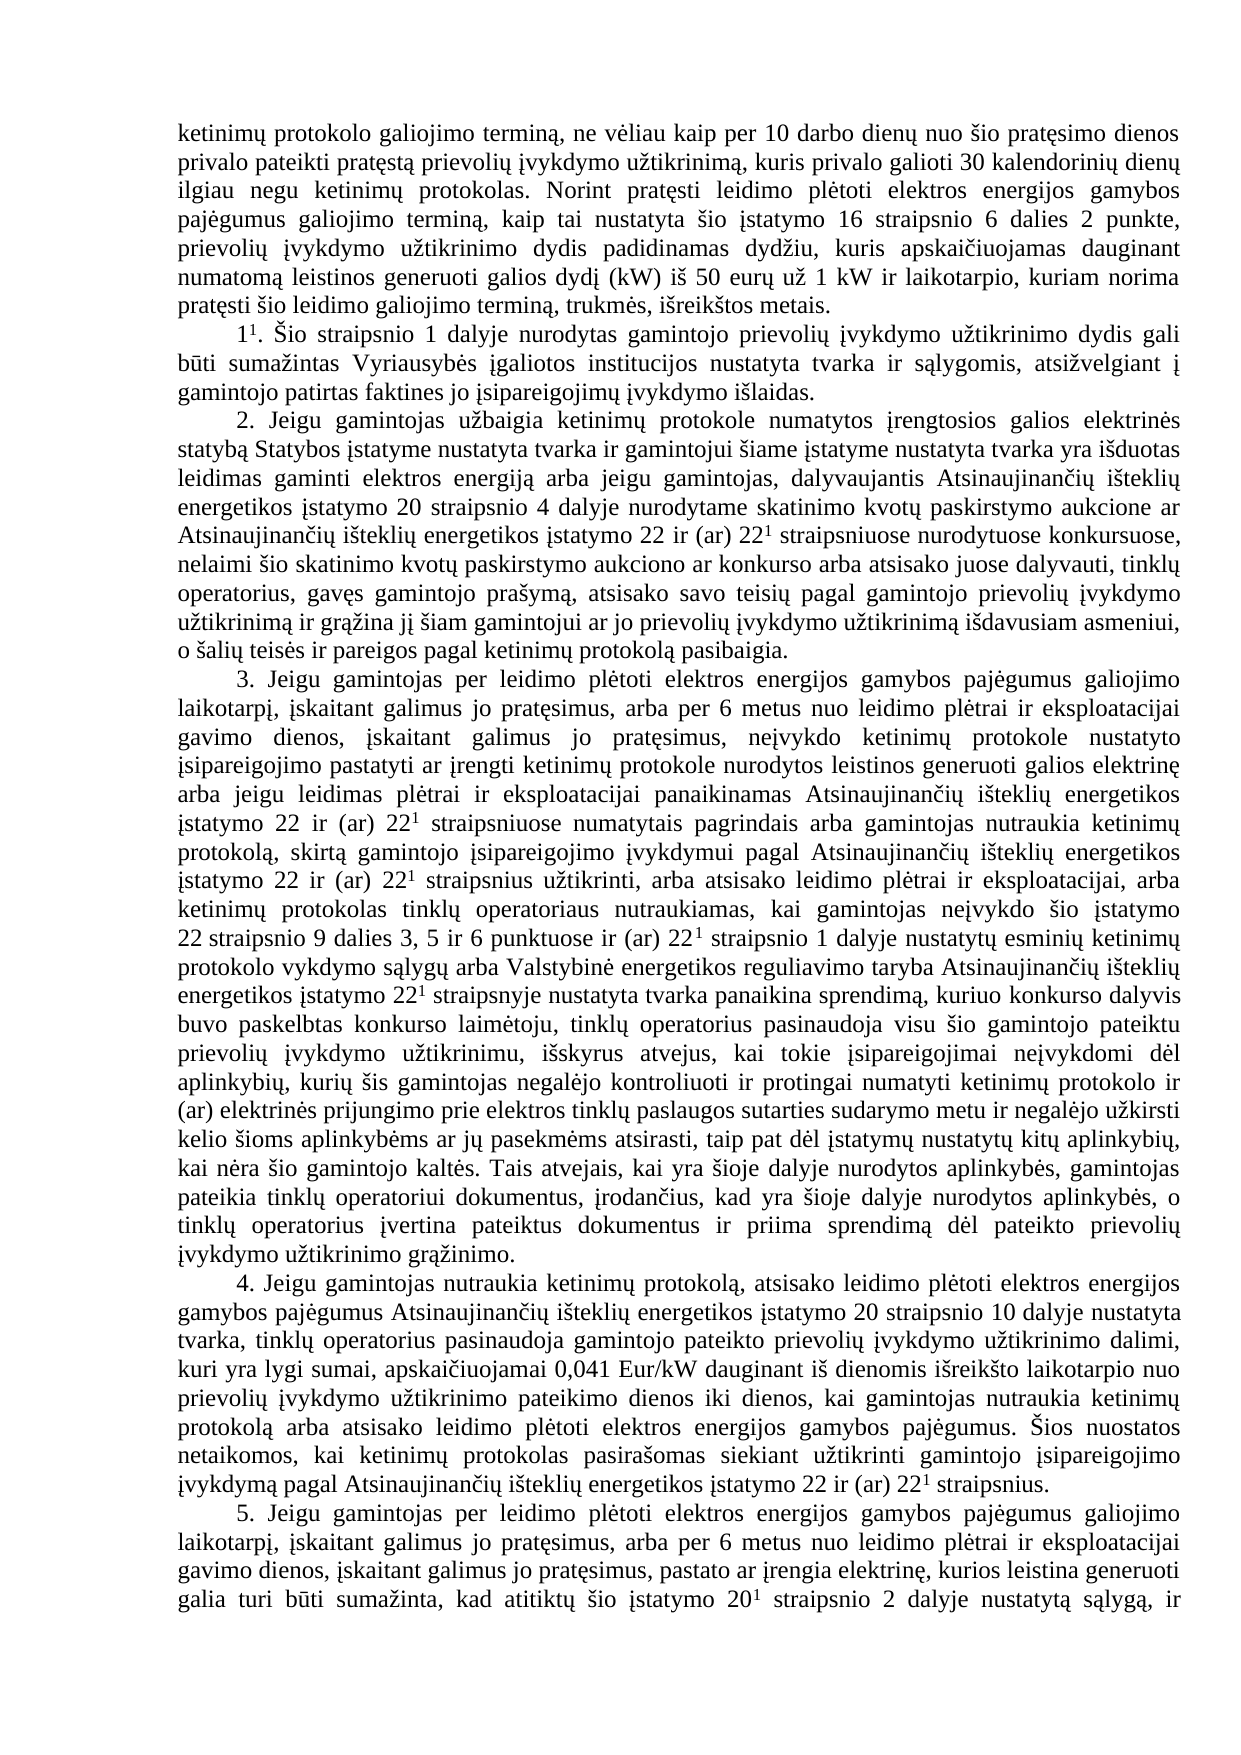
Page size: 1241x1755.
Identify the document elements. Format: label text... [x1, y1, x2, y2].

text 11. Šio straipsnio 1 dalyje nurodytas gamintojo prievolių įvykdymo užtikrinimo dydis gali būti sumažintas Vyriausybės įgaliotos institucijos nustatyta tvarka ir sąlygomis, atsižvelgiant į gamintojo patirtas faktines jo įsipareigojimų įvykdymo išlaidas. [177, 319, 1181, 406]
text 2. Jeigu gamintojas užbaigia ketinimų protokole numatytos įrengtosios galios elektrinės statybą Statybos įstatyme nustatyta tvarka ir gamintojui šiame įstatyme nustatyta tvarka yra išduotas leidimas gaminti elektros energiją arba jeigu gamintojas, dalyvaujantis Atsinaujinančių išteklių energetikos įstatymo 20 straipsnio 4 dalyje nurodytame skatinimo kvotų paskirstymo aukcione ar Atsinaujinančių išteklių energetikos įstatymo 22 ir (ar) 221 straipsniuose nurodytuose konkursuose, nelaimi šio skatinimo kvotų paskirstymo aukciono ar konkurso arba atsisako juose dalyvauti, tinklų operatorius, gavęs gamintojo prašymą, atsisako savo teisių pagal gamintojo prievolių įvykdymo užtikrinimą ir grąžina jį šiam gamintojui ar jo prievolių įvykdymo užtikrinimą išdavusiam asmeniui, o šalių teisės ir pareigos pagal ketinimų protokolą pasibaigia. [177, 406, 1181, 664]
text ketinimų protokolo galiojimo terminą, ne vėliau kaip per 10 darbo dienų nuo šio pratęsimo dienos privalo pateikti pratęstą prievolių įvykdymo užtikrinimą, kuris privalo galioti 30 kalendorinių dienų ilgiau negu ketinimų protokolas. Norint pratęsti leidimo plėtoti elektros energijos gamybos pajėgumus galiojimo terminą, kaip tai nustatyta šio įstatymo 16 straipsnio 6 dalies 2 punkte, prievolių įvykdymo užtikrinimo dydis padidinamas dydžiu, kuris apskaičiuojamas dauginant numatomą leistinos generuoti galios dydį (kW) iš 50 eurų už 1 kW ir laikotarpio, kuriam norima pratęsti šio leidimo galiojimo terminą, trukmės, išreikštos metais. [177, 118, 1181, 319]
text 4. Jeigu gamintojas nutraukia ketinimų protokolą, atsisako leidimo plėtoti elektros energijos gamybos pajėgumus Atsinaujinančių išteklių energetikos įstatymo 20 straipsnio 10 dalyje nustatyta tvarka, tinklų operatorius pasinaudoja gamintojo pateikto prievolių įvykdymo užtikrinimo dalimi, kuri yra lygi sumai, apskaičiuojamai 0,041 Eur/kW dauginant iš dienomis išreikšto laikotarpio nuo prievolių įvykdymo užtikrinimo pateikimo dienos iki dienos, kai gamintojas nutraukia ketinimų protokolą arba atsisako leidimo plėtoti elektros energijos gamybos pajėgumus. Šios nuostatos netaikomos, kai ketinimų protokolas pasirašomas siekiant užtikrinti gamintojo įsipareigojimo įvykdymą pagal Atsinaujinančių išteklių energetikos įstatymo 22 ir (ar) 221 straipsnius. [177, 1268, 1181, 1498]
text 5. Jeigu gamintojas per leidimo plėtoti elektros energijos gamybos pajėgumus galiojimo laikotarpį, įskaitant galimus jo pratęsimus, arba per 6 metus nuo leidimo plėtrai ir eksploatacijai gavimo dienos, įskaitant galimus jo pratęsimus, pastato ar įrengia elektrinę, kurios leistina generuoti galia turi būti sumažinta, kad atitiktų šio įstatymo 201 straipsnio 2 dalyje nustatytą sąlygą, ir [177, 1498, 1181, 1613]
text 3. Jeigu gamintojas per leidimo plėtoti elektros energijos gamybos pajėgumus galiojimo laikotarpį, įskaitant galimus jo pratęsimus, arba per 6 metus nuo leidimo plėtrai ir eksploatacijai gavimo dienos, įskaitant galimus jo pratęsimus, neįvykdo ketinimų protokole nustatyto įsipareigojimo pastatyti ar įrengti ketinimų protokole nurodytos leistinos generuoti galios elektrinę arba jeigu leidimas plėtrai ir eksploatacijai panaikinamas Atsinaujinančių išteklių energetikos įstatymo 22 ir (ar) 221 straipsniuose numatytais pagrindais arba gamintojas nutraukia ketinimų protokolą, skirtą gamintojo įsipareigojimo įvykdymui pagal Atsinaujinančių išteklių energetikos įstatymo 22 ir (ar) 221 straipsnius užtikrinti, arba atsisako leidimo plėtrai ir eksploatacijai, arba ketinimų protokolas tinklų operatoriaus nutraukiamas, kai gamintojas neįvykdo šio įstatymo 22 straipsnio 9 dalies 3, 5 ir 6 punktuose ir (ar) 221 straipsnio 1 dalyje nustatytų esminių ketinimų protokolo vykdymo sąlygų arba Valstybinė energetikos reguliavimo taryba Atsinaujinančių išteklių energetikos įstatymo 221 straipsnyje nustatyta tvarka panaikina sprendimą, kuriuo konkurso dalyvis buvo paskelbtas konkurso laimėtoju, tinklų operatorius pasinaudoja visu šio gamintojo pateiktu prievolių įvykdymo užtikrinimu, išskyrus atvejus, kai tokie įsipareigojimai neįvykdomi dėl aplinkybių, kurių šis gamintojas negalėjo kontroliuoti ir protingai numatyti ketinimų protokolo ir (ar) elektrinės prijungimo prie elektros tinklų paslaugos sutarties sudarymo metu ir negalėjo užkirsti kelio šioms aplinkybėms ar jų pasekmėms atsirasti, taip pat dėl įstatymų nustatytų kitų aplinkybių, kai nėra šio gamintojo kaltės. Tais atvejais, kai yra šioje dalyje nurodytos aplinkybės, gamintojas pateikia tinklų operatoriui dokumentus, įrodančius, kad yra šioje dalyje nurodytos aplinkybės, o tinklų operatorius įvertina pateiktus dokumentus ir priima sprendimą dėl pateikto prievolių įvykdymo užtikrinimo grąžinimo. [177, 664, 1181, 1268]
